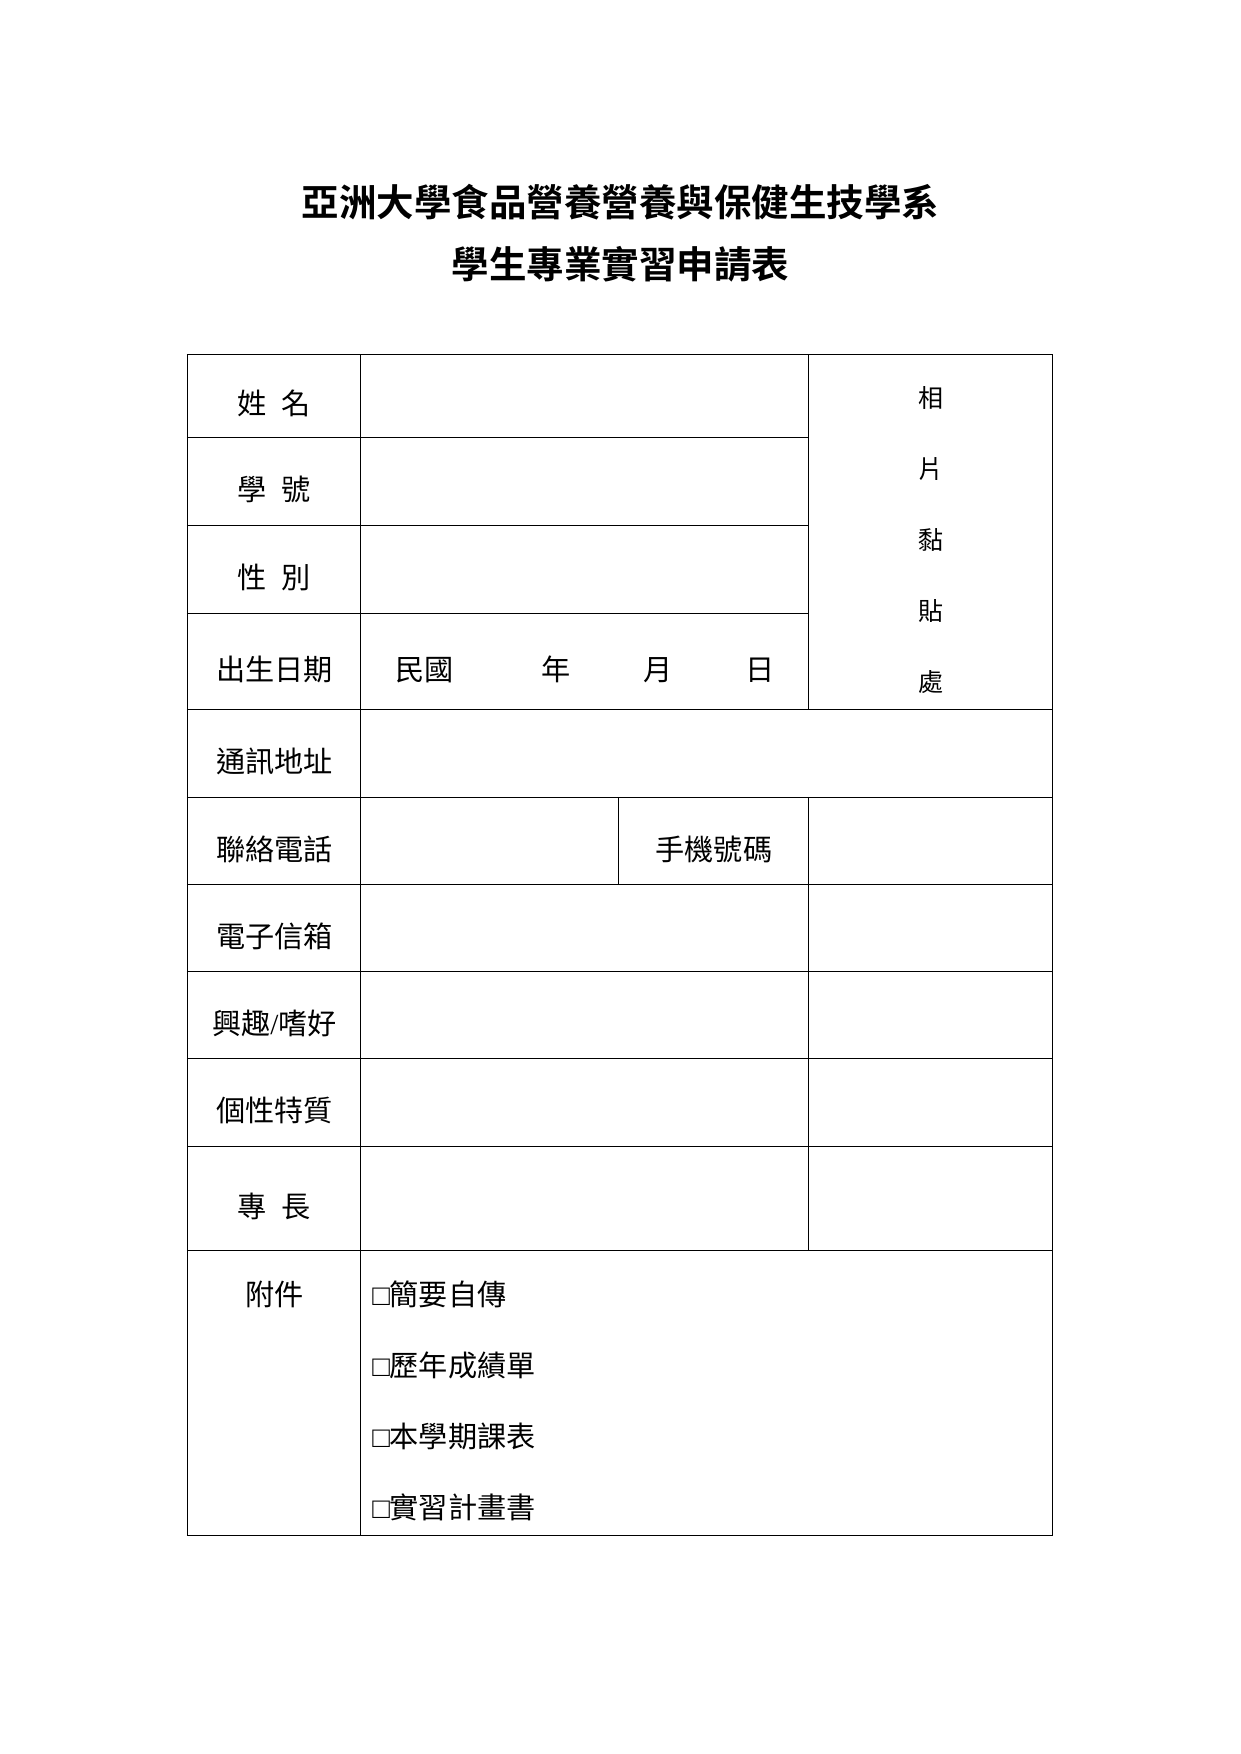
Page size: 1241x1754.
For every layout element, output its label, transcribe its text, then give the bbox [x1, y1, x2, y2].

table_header 相 片 黏 貼 處 [809, 355, 1052, 709]
table_cell 興趣/嗜好 [188, 972, 360, 1058]
table_header [361, 355, 808, 437]
table_cell [809, 1147, 1052, 1250]
table_cell [361, 798, 618, 884]
table_cell [361, 1059, 808, 1146]
table_header 姓 名 [188, 355, 360, 437]
table_cell □簡要自傳 □歷年成績單 □本學期課表 □實習計畫書 [361, 1251, 1052, 1535]
table_cell 個性特質 [188, 1059, 360, 1146]
table_cell 學 號 [188, 438, 360, 525]
table_cell 手機號碼 [619, 798, 808, 884]
table_cell 通訊地址 [188, 710, 360, 797]
table_cell [361, 972, 808, 1058]
table_cell [809, 1059, 1052, 1146]
table_cell 聯絡電話 [188, 798, 360, 884]
table_cell [809, 885, 1052, 971]
text 亞洲大學食品營養營養與保健生技學系 [187, 158, 1053, 221]
table_cell [361, 438, 808, 525]
table_cell [361, 526, 808, 613]
table_cell [361, 1147, 808, 1250]
table_cell 附件 [188, 1251, 360, 1535]
table_cell [361, 885, 808, 971]
table_cell 專 長 [188, 1147, 360, 1250]
table_cell 民國 年 月 日 [361, 614, 808, 709]
table_cell [809, 798, 1052, 884]
table_cell 電子信箱 [188, 885, 360, 971]
table_cell [361, 710, 1052, 797]
table_cell 性 別 [188, 526, 360, 613]
text 學生專業實習申請表 [187, 221, 1053, 283]
table_cell [809, 972, 1052, 1058]
table_cell 出生日期 [188, 614, 360, 709]
